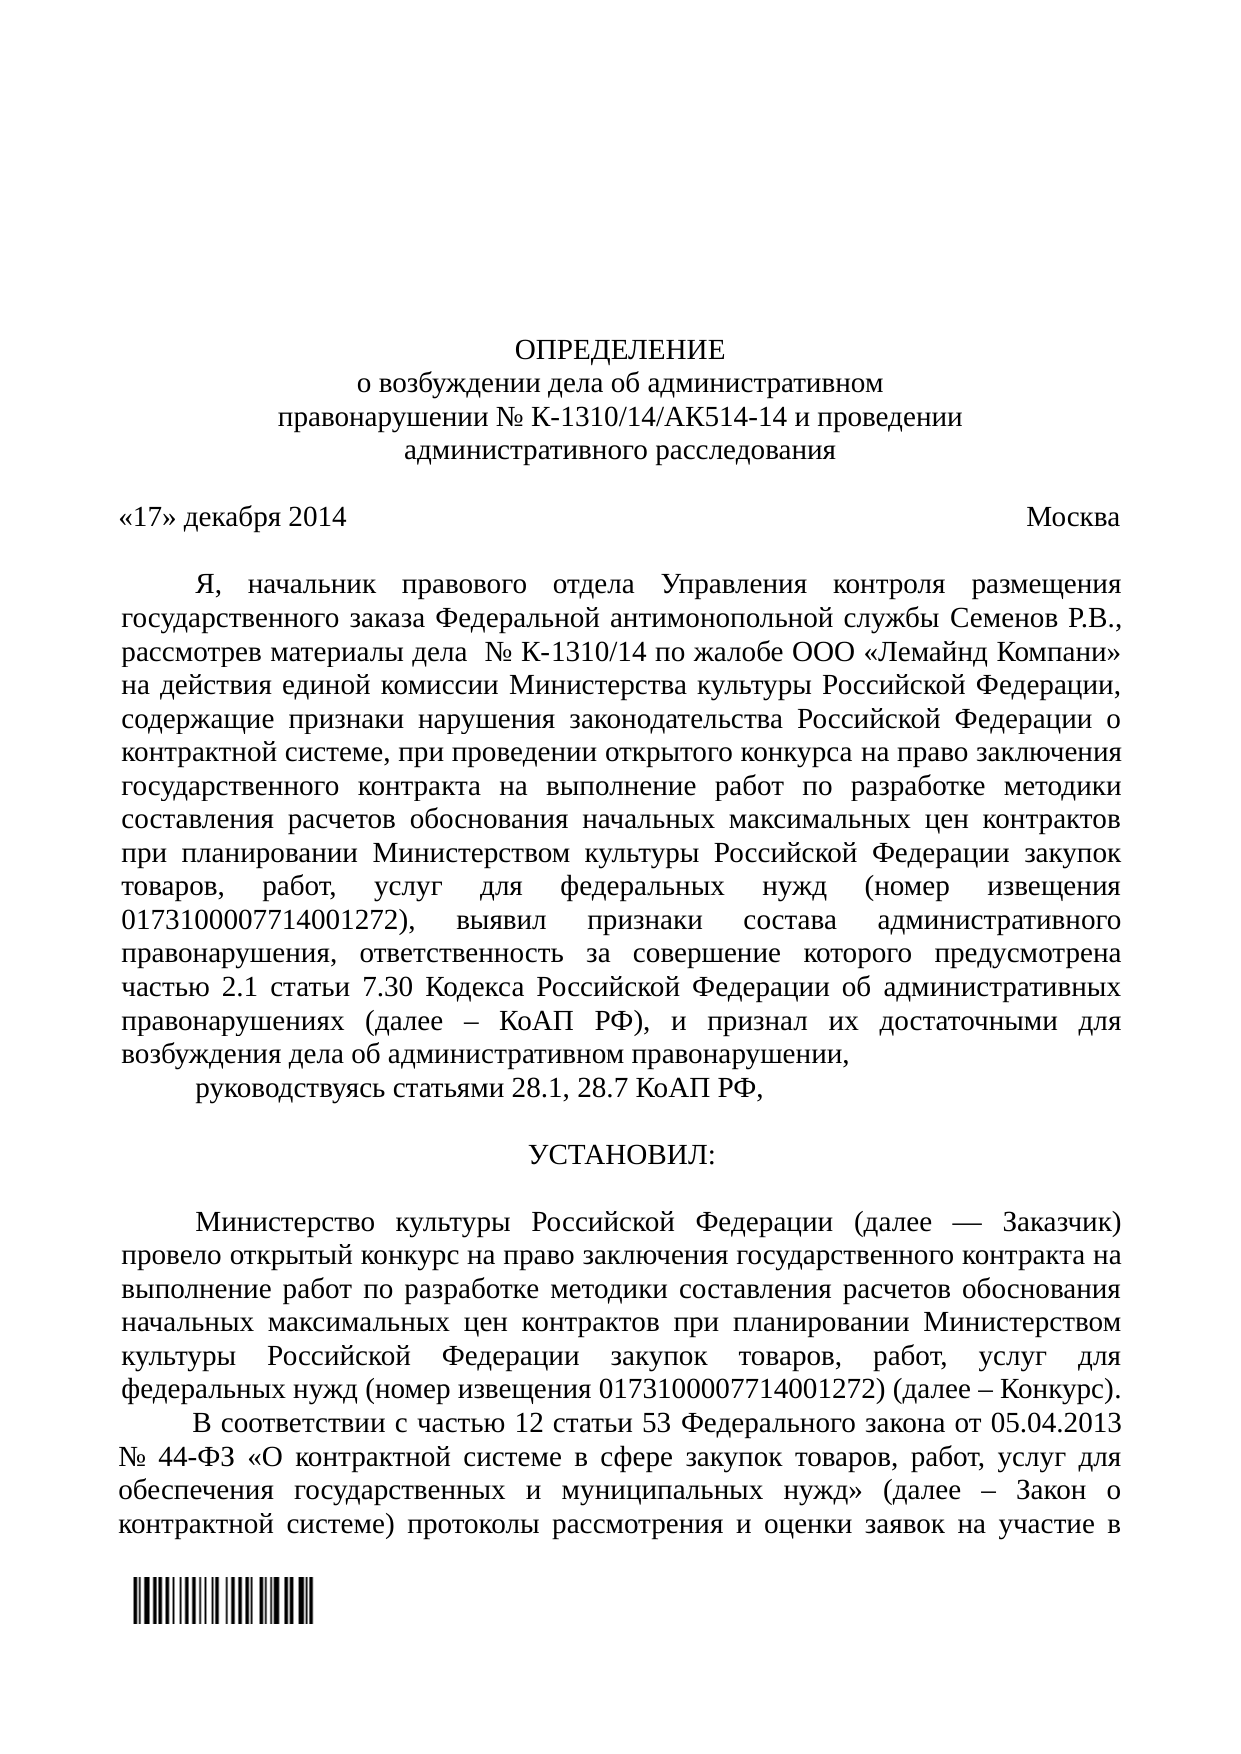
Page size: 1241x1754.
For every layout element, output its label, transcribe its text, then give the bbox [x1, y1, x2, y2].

text о возбуждении дела об административном [118, 365, 1122, 399]
text В соответствии с частью 12 статьи 53 Федерального закона от 05.04.2013 № 44-ФЗ «О контрактной системе в сфере закупок товаров, работ, услуг для обеспечения государственных и муниципальных нужд» (далее – Закон о контрактной системе) протоколы рассмотрения и оценки заявок на участие в [118, 1405, 1122, 1539]
text административного расследования [118, 432, 1122, 466]
text руководствуясь статьями 28.1, 28.7 КоАП РФ, [121, 1070, 1122, 1103]
text Министерство культуры Российской Федерации (далее — Заказчик) провело открытый конкурс на право заключения государственного контракта на выполнение работ по разработке методики составления расчетов обоснования начальных максимальных цен контрактов при планировании Министерством культуры Российской Федерации закупок товаров, работ, услуг для федеральных нужд (номер извещения 0173100007714001272) (далее – Конкурс). [121, 1204, 1122, 1405]
text «17» декабря 2014 Москва [118, 499, 1122, 533]
text правонарушении № К-1310/14/АК514-14 и проведении [118, 399, 1122, 432]
text Я, начальник правового отдела Управления контроля размещения государственного заказа Федеральной антимонопольной службы Семенов Р.В., рассмотрев материалы дела № К-1310/14 по жалобе ООО «Лемайнд Компани» на действия единой комиссии Министерства культуры Российской Федерации, содержащие признаки нарушения законодательства Российской Федерации о контрактной системе, при проведении открытого конкурса на право заключения государственного контракта на выполнение работ по разработке методики составления расчетов обоснования начальных максимальных цен контрактов при планировании Министерством культуры Российской Федерации закупок товаров, работ, услуг для федеральных нужд (номер извещения 0173100007714001272), выявил признаки состава административного правонарушения, ответственность за совершение которого предусмотрена частью 2.1 статьи 7.30 Кодекса Российской Федерации об административных правонарушениях (далее – КоАП РФ), и признал их достаточными для возбуждения дела об административном правонарушении, [121, 567, 1122, 1070]
picture [118, 1577, 331, 1624]
text УСТАНОВИЛ: [121, 1137, 1122, 1170]
text ОПРЕДЕЛЕНИЕ [118, 332, 1122, 365]
